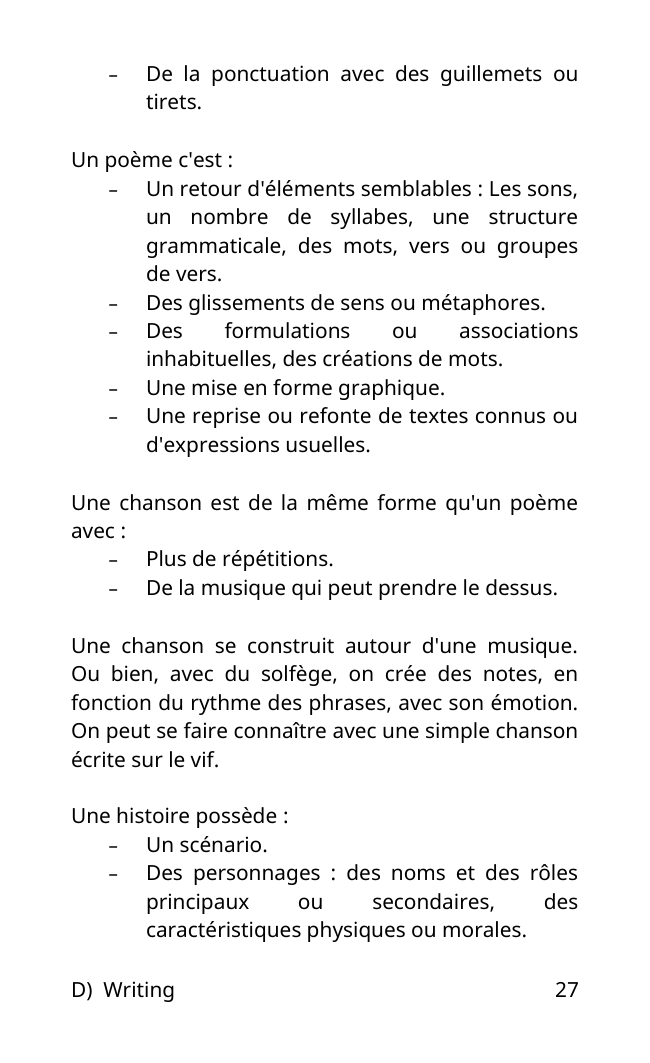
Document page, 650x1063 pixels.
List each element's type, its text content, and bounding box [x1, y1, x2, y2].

list Un retour d'éléments semblables : Les sons, un nombre de syllabes, une structure grammaticale, des mots, vers ou groupes de vers. [108, 174, 579, 288]
list Une reprise ou refonte de textes connus ou d'expressions usuelles. [108, 401, 579, 458]
list Des glissements de sens ou métaphores. [108, 288, 579, 316]
list Une mise en forme graphique. [108, 373, 579, 401]
text Une histoire possède : [71, 802, 579, 830]
list Plus de répétitions. [108, 544, 579, 573]
list De la musique qui peut prendre le dessus. [108, 573, 579, 601]
text Un poème c'est : [71, 145, 579, 174]
text Une chanson se construit autour d'une musique. Ou bien, avec du solfège, on crée des notes, en fonction du rythme des phrases, avec son émotion. On peut se faire connaître avec une simple chanson écrite sur le vif. [71, 631, 579, 773]
list De la ponctuation avec des guillemets ou tirets. [108, 59, 579, 116]
list Des formulations ou associations inhabituelles, des créations de mots. [108, 316, 579, 373]
list Un scénario. [108, 830, 579, 858]
text Une chanson est de la même forme qu'un poème avec : [71, 488, 579, 544]
list Des personnages : des noms et des rôles principaux ou secondaires, des caractéristiques physiques ou morales. [108, 858, 579, 944]
